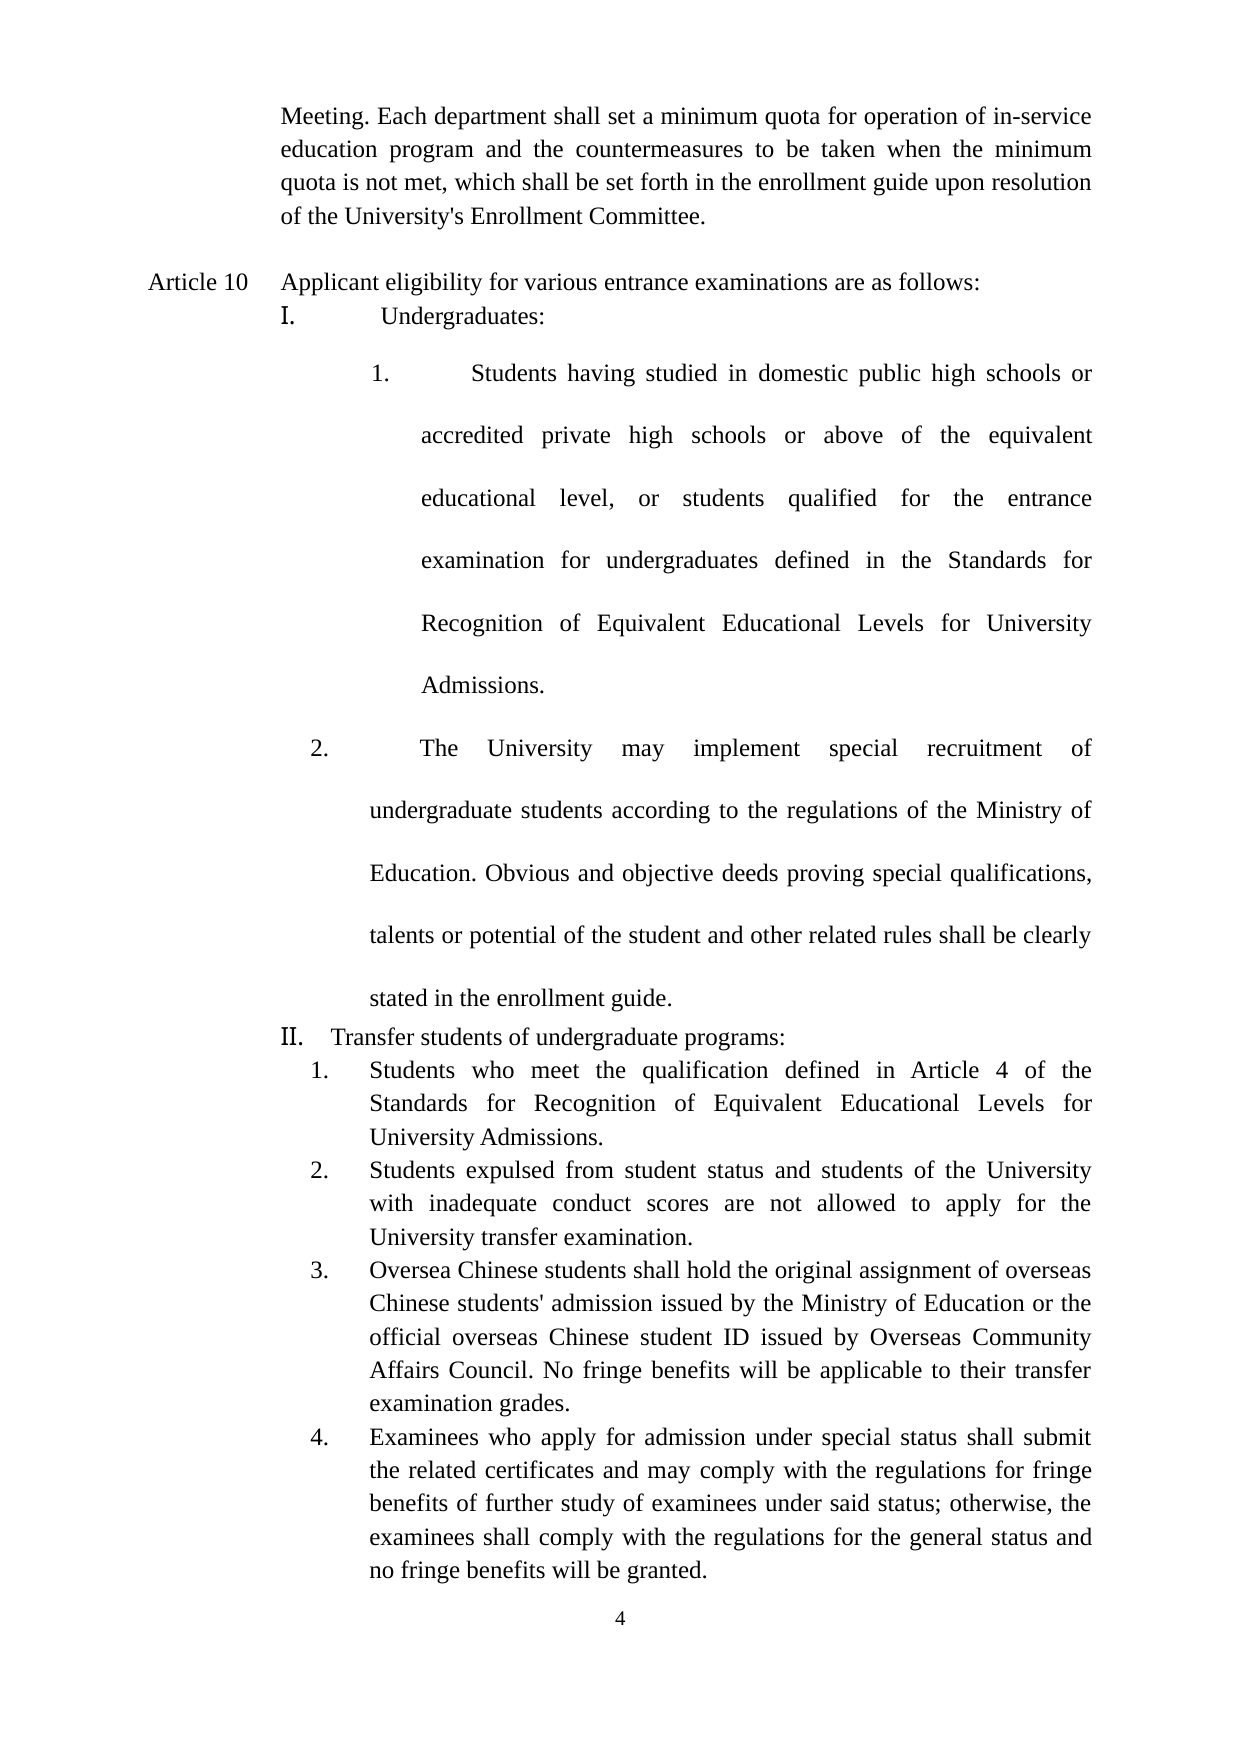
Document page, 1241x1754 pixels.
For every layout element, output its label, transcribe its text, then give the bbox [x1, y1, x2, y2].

text Article 10 Applicant eligibility for various entrance examinations are as follows: [148, 264, 1092, 297]
list Students having studied in domestic public high schools or accredited private high schools or above of the equivalent educational level, or students qualified for the entrance examination for undergraduates defined in the Standards for Recognition of Equivalent Educational Levels for University Admissions. [371, 331, 1092, 706]
list The University may implement special recruitment of undergraduate students according to the regulations of the Ministry of Education. Obvious and objective deeds proving special qualifications, talents or potential of the student and other related rules shall be clearly stated in the enrollment guide. [310, 706, 1092, 1018]
list Transfer students of undergraduate programs: [280, 1018, 1092, 1052]
text 4. Examinees who apply for admission under special status shall submit the related certificates and may comply with the regulations for fringe benefits of further study of examinees under said status; otherwise, the examinees shall comply with the regulations for the general status and no fringe benefits will be granted. [310, 1418, 1092, 1585]
list Undergraduates: [280, 297, 1092, 331]
text 3. Oversea Chinese students shall hold the original assignment of overseas Chinese students' admission issued by the Ministry of Education or the official overseas Chinese student ID issued by Overseas Community Affairs Council. No fringe benefits will be applicable to their transfer examination grades. [310, 1252, 1092, 1418]
text 2. Students expulsed from student status and students of the University with inadequate conduct scores are not allowed to apply for the University transfer examination. [310, 1152, 1092, 1252]
text Meeting. Each department shall set a minimum quota for operation of in-service education program and the countermeasures to be taken when the minimum quota is not met, which shall be set forth in the enrollment guide upon resolution of the University's Enrollment Committee. [148, 97, 1092, 231]
text 1. Students who meet the qualification defined in Article 4 of the Standards for Recognition of Equivalent Educational Levels for University Admissions. [310, 1052, 1092, 1152]
